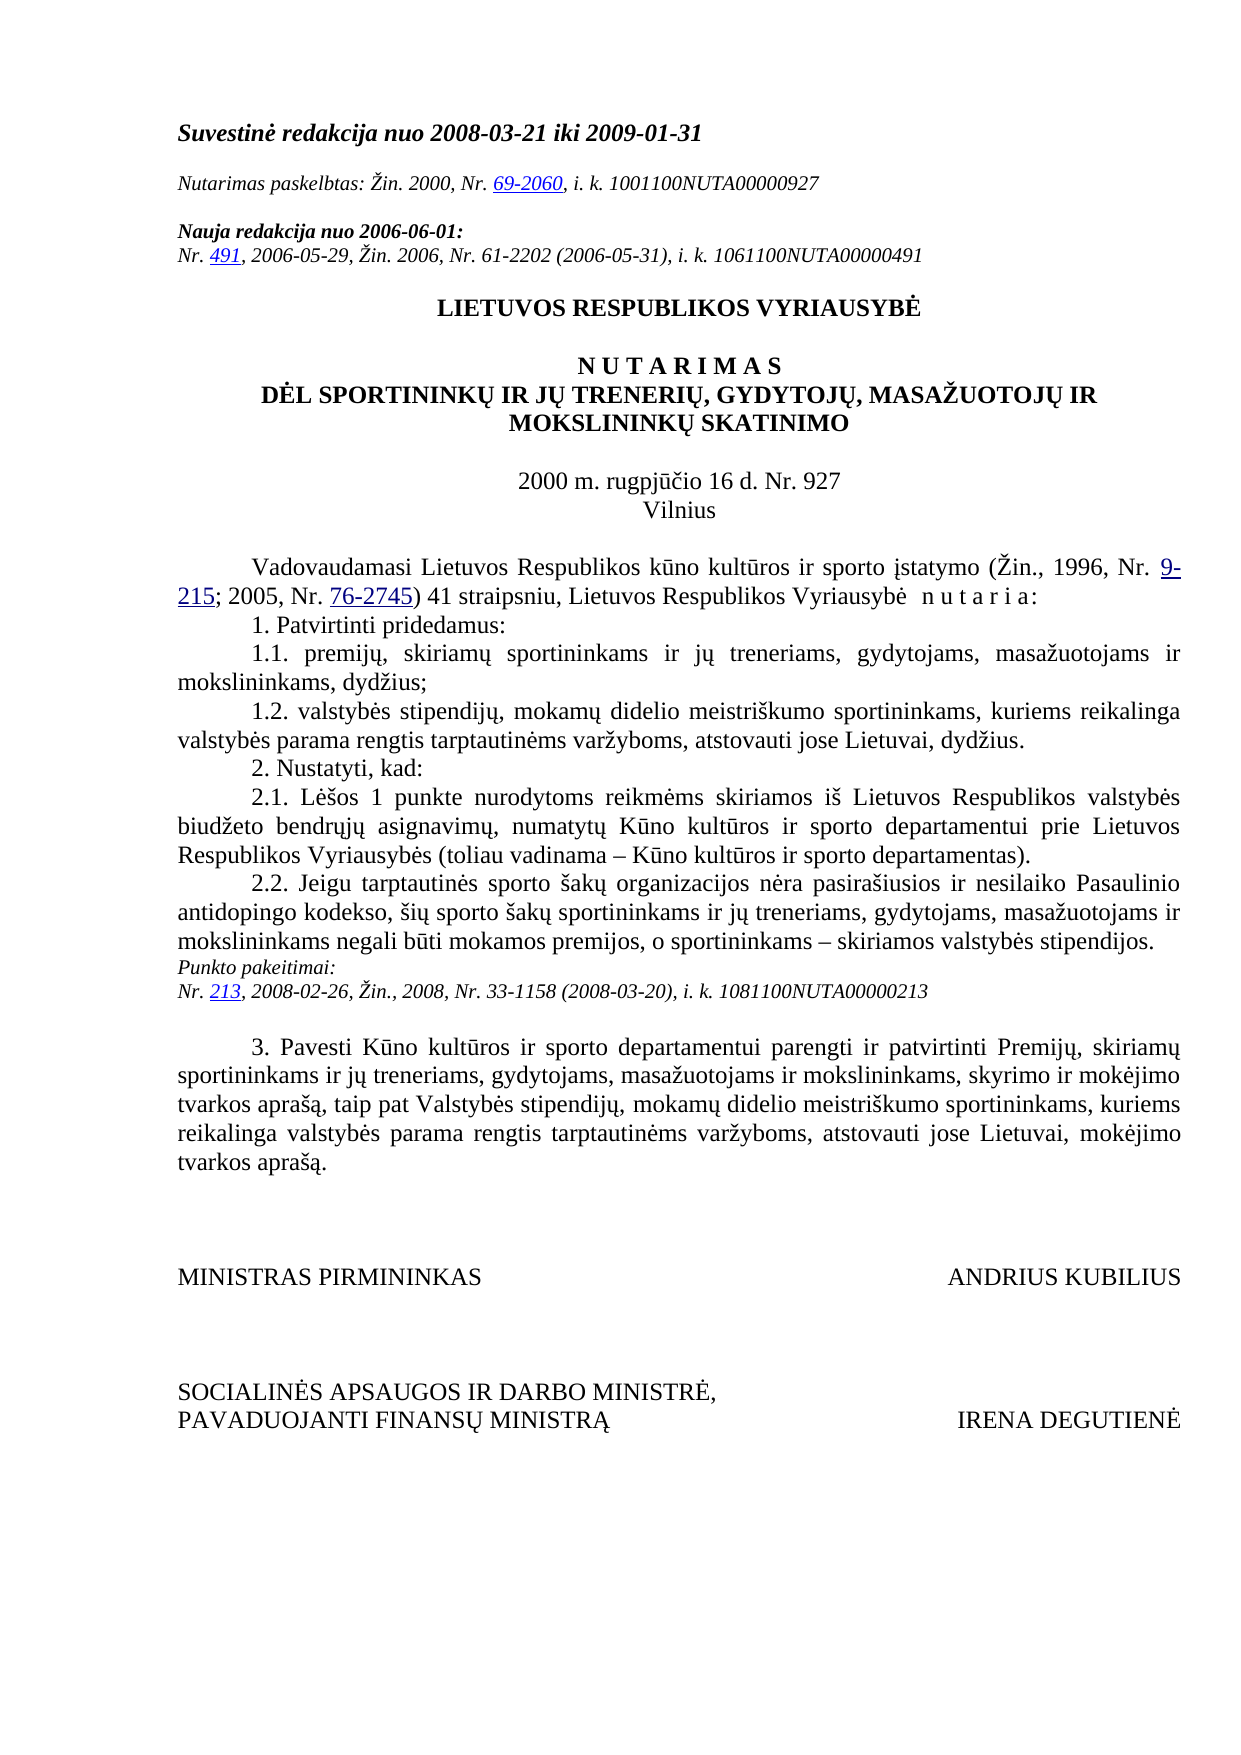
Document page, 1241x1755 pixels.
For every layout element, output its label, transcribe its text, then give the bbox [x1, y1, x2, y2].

text 2.1. Lėšos 1 punkte nurodytoms reikmėms skiriamos iš Lietuvos Respublikos valstybės biudžeto bendrųjų asignavimų, numatytų Kūno kultūros ir sporto departamentui prie Lietuvos Respublikos Vyriausybės (toliau vadinama – Kūno kultūros ir sporto departamentas). [177, 782, 1181, 868]
text SOCIALINĖS APSAUGOS IR DARBO MINISTRĖ, [177, 1377, 1181, 1405]
text Nutarimas paskelbtas: Žin. 2000, Nr. 69-2060, i. k. 1001100NUTA00000927 [177, 171, 1181, 195]
text Nauja redakcija nuo 2006-06-01: [177, 219, 1181, 243]
text MINISTRAS PIRMININKAS ANDRIUS KUBILIUS [177, 1262, 1181, 1290]
subtitle Vilnius [177, 495, 1181, 523]
text LIETUVOS RESPUBLIKOS VYRIAUSYBĖ [177, 293, 1181, 322]
text 1.1. premijų, skiriamų sportininkams ir jų treneriams, gydytojams, masažuotojams ir mokslininkams, dydžius; [177, 638, 1181, 696]
text Vadovaudamasi Lietuvos Respublikos kūno kultūros ir sporto įstatymo (Žin., 1996, Nr. 9-215; 2005, Nr. 76-2745) 41 straipsniu, Lietuvos Respublikos Vyriausybė nutaria: [177, 552, 1181, 610]
text Nr. 213, 2008-02-26, Žin., 2008, Nr. 33-1158 (2008-03-20), i. k. 1081100NUTA00000213 [177, 979, 1181, 1003]
text 2.2. Jeigu tarptautinės sporto šakų organizacijos nėra pasirašiusios ir nesilaiko Pasaulinio antidopingo kodekso, šių sporto šakų sportininkams ir jų treneriams, gydytojams, masažuotojams ir mokslininkams negali būti mokamos premijos, o sportininkams – skiriamos valstybės stipendijos. [177, 868, 1181, 955]
text Nr. 491, 2006-05-29, Žin. 2006, Nr. 61-2202 (2006-05-31), i. k. 1061100NUTA00000491 [177, 243, 1181, 267]
text PAVADUOJANTI FINANSŲ MINISTRĄ IRENA DEGUTIENĖ [177, 1405, 1181, 1434]
text 1. Patvirtinti pridedamus: [177, 610, 1181, 638]
text Punkto pakeitimai: [177, 955, 1181, 979]
text 1.2. valstybės stipendijų, mokamų didelio meistriškumo sportininkams, kuriems reikalinga valstybės parama rengtis tarptautinėms varžyboms, atstovauti jose Lietuvai, dydžius. [177, 696, 1181, 753]
text Suvestinė redakcija nuo 2008-03-21 iki 2009-01-31 [177, 118, 1181, 147]
text 3. Pavesti Kūno kultūros ir sporto departamentui parengti ir patvirtinti Premijų, skiriamų sportininkams ir jų treneriams, gydytojams, masažuotojams ir mokslininkams, skyrimo ir mokėjimo tvarkos aprašą, taip pat Valstybės stipendijų, mokamų didelio meistriškumo sportininkams, kuriems reikalinga valstybės parama rengtis tarptautinėms varžyboms, atstovauti jose Lietuvai, mokėjimo tvarkos aprašą. [177, 1032, 1181, 1175]
subtitle 2000 m. rugpjūčio 16 d. Nr. 927 [177, 466, 1181, 495]
subtitle DĖL sportininkų ir jų trenerių, gydytojų, masažuotojų ir mokslininkų skatinimo [177, 380, 1181, 437]
text 2. Nustatyti, kad: [177, 753, 1181, 782]
text NUTARIMAS [177, 351, 1181, 380]
